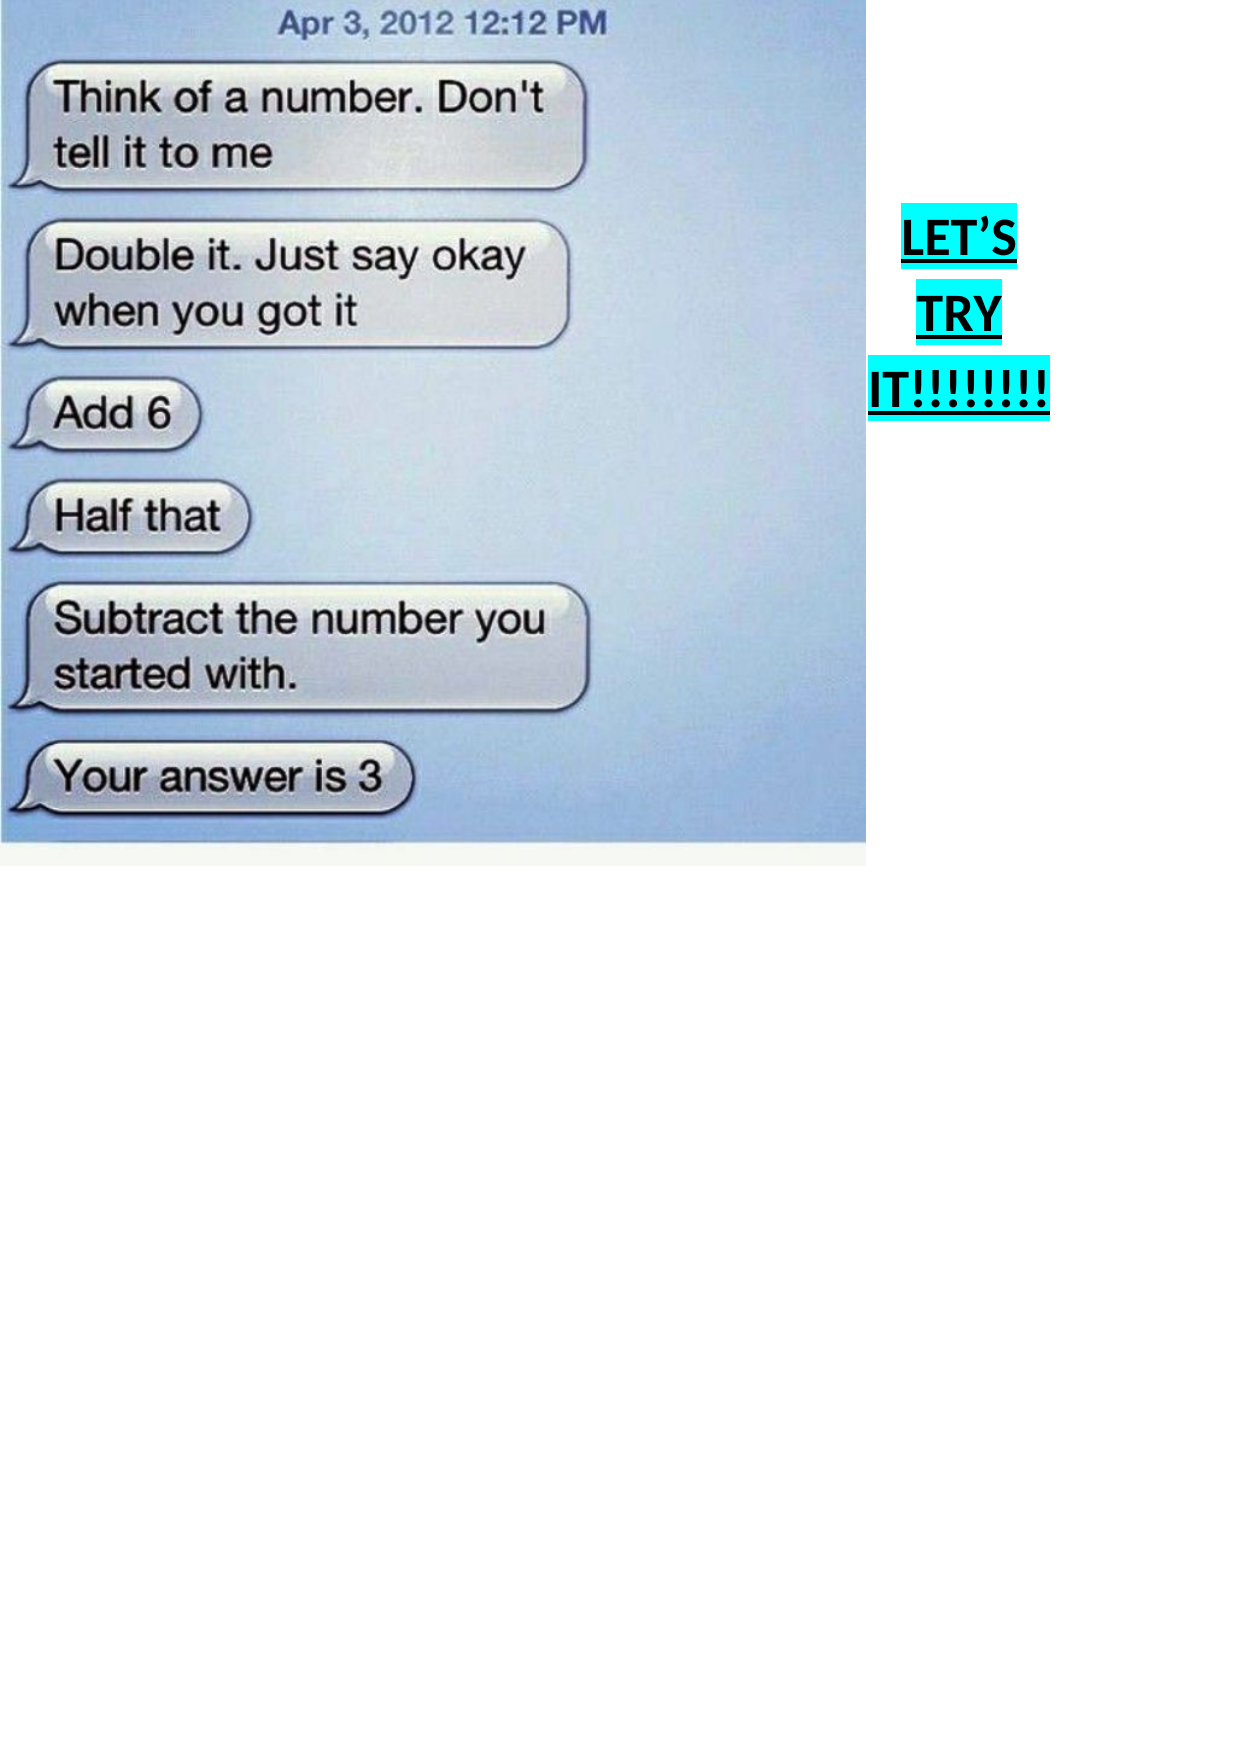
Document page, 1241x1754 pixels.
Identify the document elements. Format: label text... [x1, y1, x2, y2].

picture [0, 0, 866, 866]
text LET’S TRY IT!!!!!!!! [866, 203, 1053, 421]
